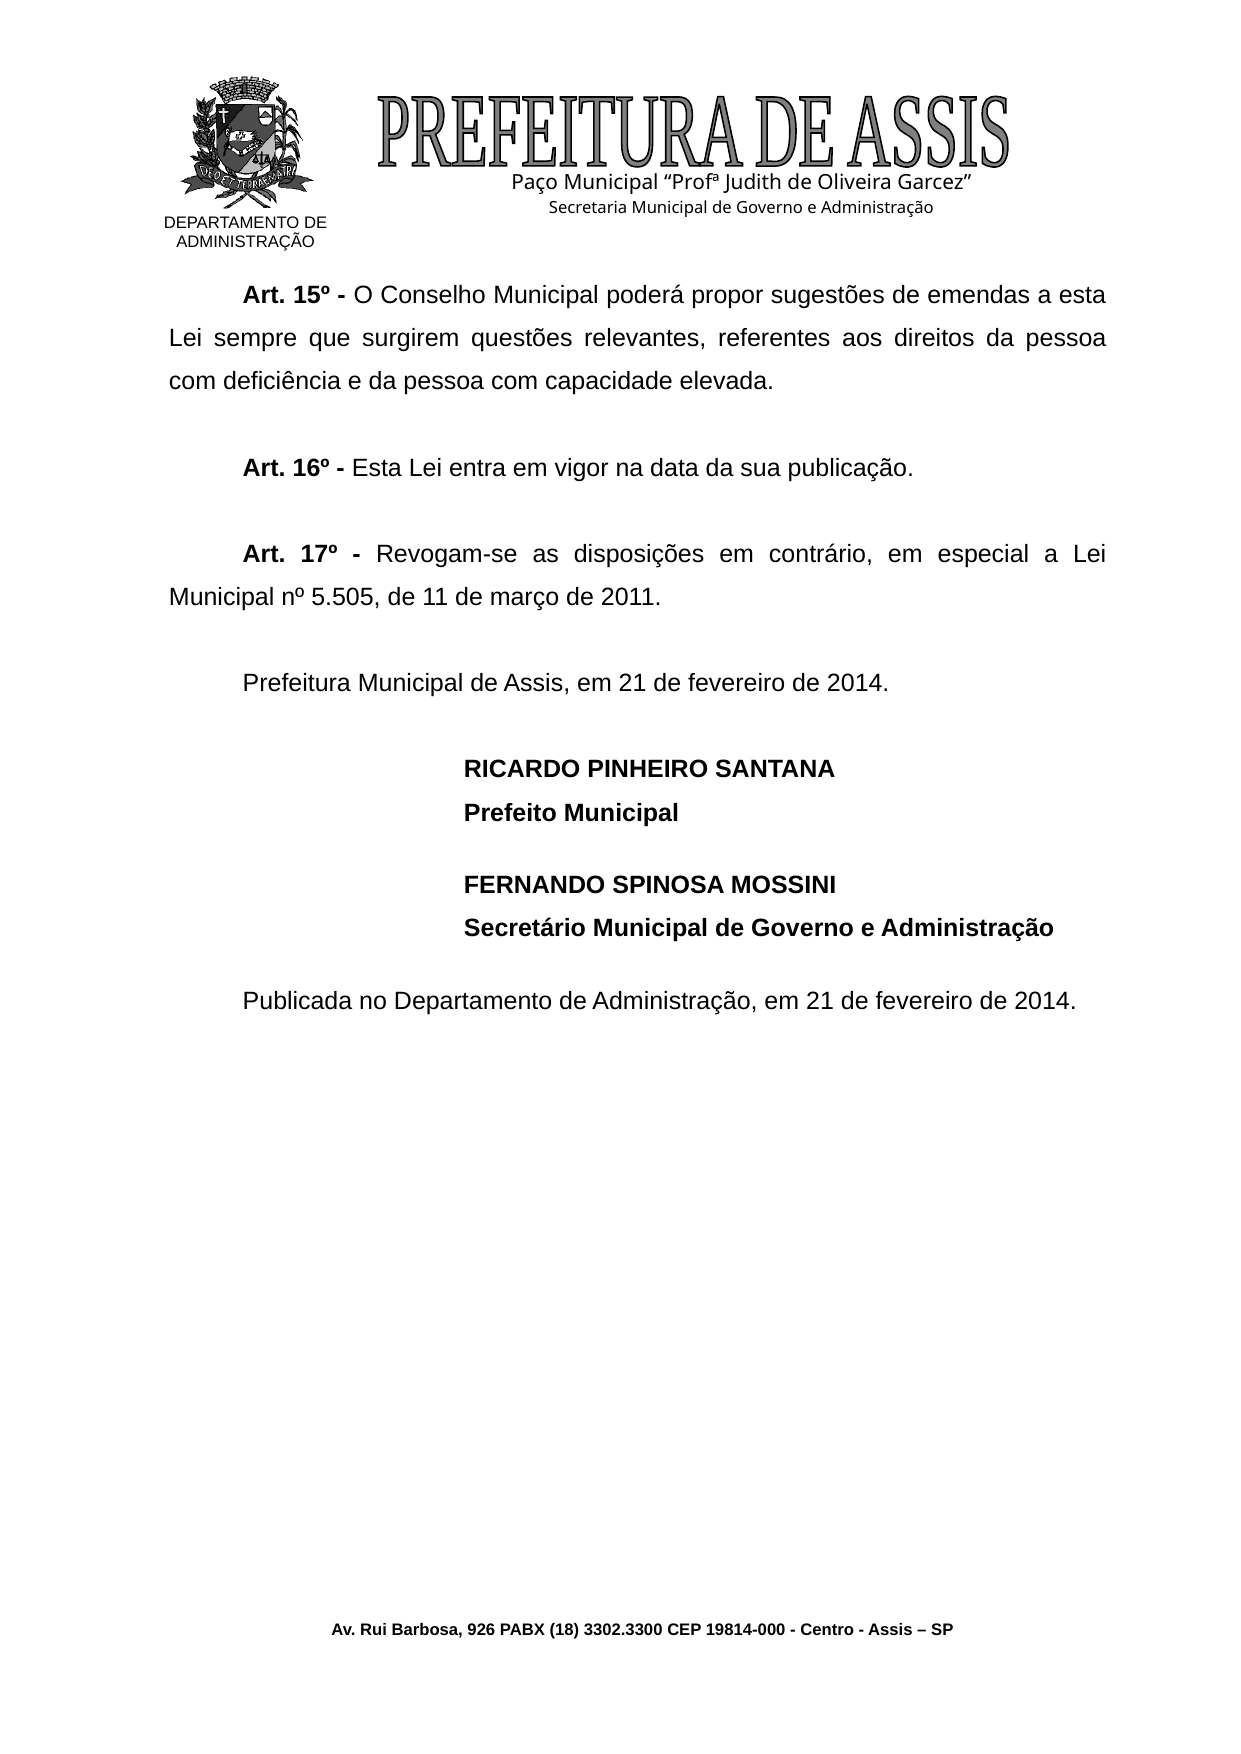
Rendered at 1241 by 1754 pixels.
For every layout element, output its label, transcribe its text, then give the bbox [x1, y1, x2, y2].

text Art. 15º - O Conselho Municipal poderá propor sugestões de emendas a esta Lei sempre que surgirem questões relevantes, referentes aos direitos da pessoa com deficiência e da pessoa com capacidade elevada. [169, 280, 1107, 395]
text Art. 17º - Revogam-se as disposições em contrário, em especial a Lei Municipal nº 5.505, de 11 de março de 2011. [169, 539, 1107, 611]
text Art. 16º - Esta Lei entra em vigor na data da sua publicação. [169, 452, 1107, 481]
text RICARDO PINHEIRO SANTANA Prefeito Municipal [169, 754, 1107, 826]
text FERNANDO SPINOSA MOSSINI Secretário Municipal de Governo e Administração [169, 870, 1107, 942]
text Publicada no Departamento de Administração, em 21 de fevereiro de 2014. [169, 986, 1107, 1014]
text Prefeitura Municipal de Assis, em 21 de fevereiro de 2014. [169, 668, 1107, 697]
